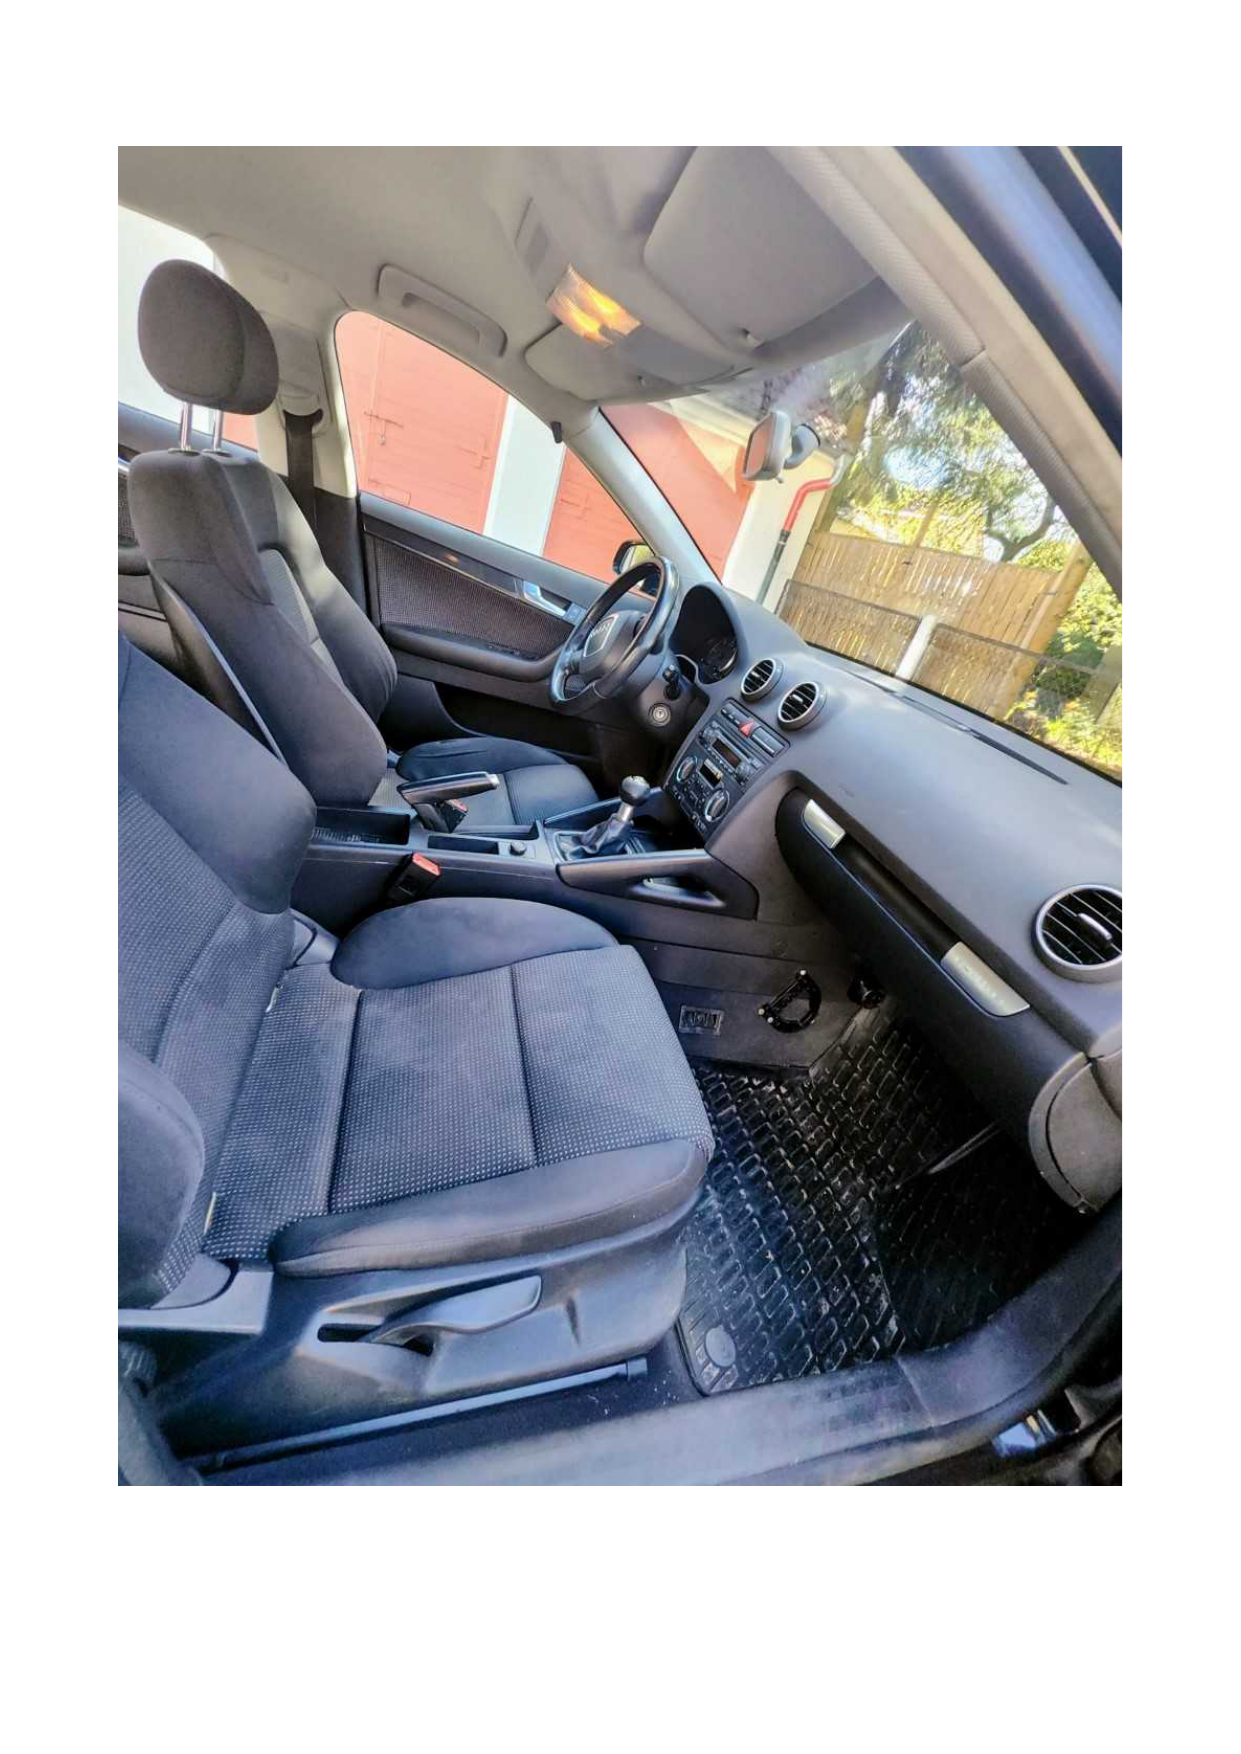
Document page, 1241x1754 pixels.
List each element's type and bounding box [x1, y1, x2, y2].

picture [118, 146, 1123, 1486]
